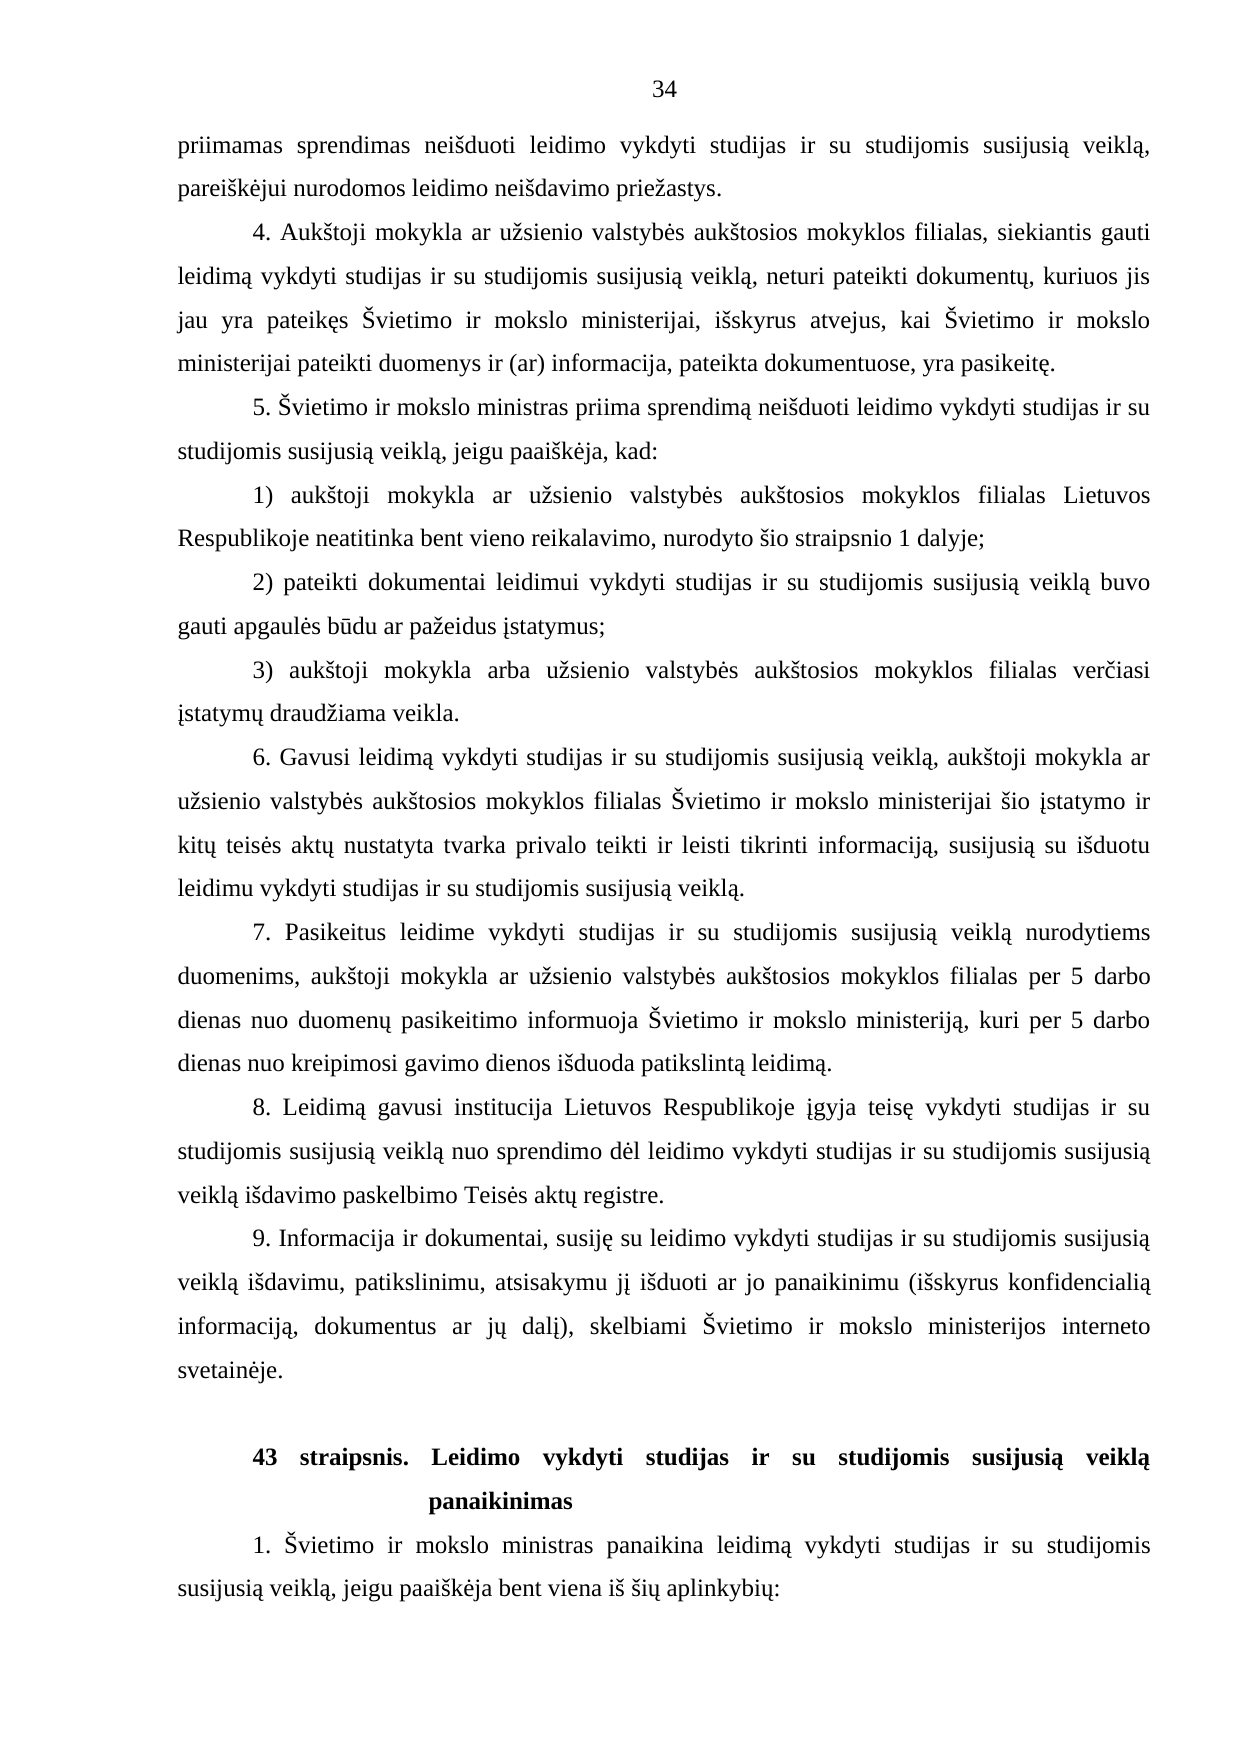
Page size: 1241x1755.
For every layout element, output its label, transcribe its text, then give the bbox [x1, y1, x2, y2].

text 2) pateikti dokumentai leidimui vykdyti studijas ir su studijomis susijusią veiklą buvo gauti apgaulės būdu ar pažeidus įstatymus; [177, 556, 1152, 643]
text 6. Gavusi leidimą vykdyti studijas ir su studijomis susijusią veiklą, aukštoji mokykla ar užsienio valstybės aukštosios mokyklos filialas Švietimo ir mokslo ministerijai šio įstatymo ir kitų teisės aktų nustatyta tvarka privalo teikti ir leisti tikrinti informaciją, susijusią su išduotu leidimu vykdyti studijas ir su studijomis susijusią veiklą. [177, 731, 1152, 906]
text 5. Švietimo ir mokslo ministras priima sprendimą neišduoti leidimo vykdyti studijas ir su studijomis susijusią veiklą, jeigu paaiškėja, kad: [177, 381, 1152, 468]
text priimamas sprendimas neišduoti leidimo vykdyti studijas ir su studijomis susijusią veiklą, pareiškėjui nurodomos leidimo neišdavimo priežastys. [177, 118, 1152, 206]
text 3) aukštoji mokykla arba užsienio valstybės aukštosios mokyklos filialas verčiasi įstatymų draudžiama veikla. [177, 643, 1152, 731]
text 4. Aukštoji mokykla ar užsienio valstybės aukštosios mokyklos filialas, siekiantis gauti leidimą vykdyti studijas ir su studijomis susijusią veiklą, neturi pateikti dokumentų, kuriuos jis jau yra pateikęs Švietimo ir mokslo ministerijai, išskyrus atvejus, kai Švietimo ir mokslo ministerijai pateikti duomenys ir (ar) informacija, pateikta dokumentuose, yra pasikeitę. [177, 206, 1152, 381]
text 43 straipsnis. Leidimo vykdyti studijas ir su studijomis susijusią veiklą panaikinimas [252, 1431, 1152, 1518]
text 1. Švietimo ir mokslo ministras panaikina leidimą vykdyti studijas ir su studijomis susijusią veiklą, jeigu paaiškėja bent viena iš šių aplinkybių: [177, 1518, 1152, 1606]
text 1) aukštoji mokykla ar užsienio valstybės aukštosios mokyklos filialas Lietuvos Respublikoje neatitinka bent vieno reikalavimo, nurodyto šio straipsnio 1 dalyje; [177, 468, 1152, 556]
text 7. Pasikeitus leidime vykdyti studijas ir su studijomis susijusią veiklą nurodytiems duomenims, aukštoji mokykla ar užsienio valstybės aukštosios mokyklos filialas per 5 darbo dienas nuo duomenų pasikeitimo informuoja Švietimo ir mokslo ministeriją, kuri per 5 darbo dienas nuo kreipimosi gavimo dienos išduoda patikslintą leidimą. [177, 906, 1152, 1081]
text 9. Informacija ir dokumentai, susiję su leidimo vykdyti studijas ir su studijomis susijusią veiklą išdavimu, patikslinimu, atsisakymu jį išduoti ar jo panaikinimu (išskyrus konfidencialią informaciją, dokumentus ar jų dalį), skelbiami Švietimo ir mokslo ministerijos interneto svetainėje. [177, 1212, 1152, 1387]
text 8. Leidimą gavusi institucija Lietuvos Respublikoje įgyja teisę vykdyti studijas ir su studijomis susijusią veiklą nuo sprendimo dėl leidimo vykdyti studijas ir su studijomis susijusią veiklą išdavimo paskelbimo Teisės aktų registre. [177, 1081, 1152, 1212]
